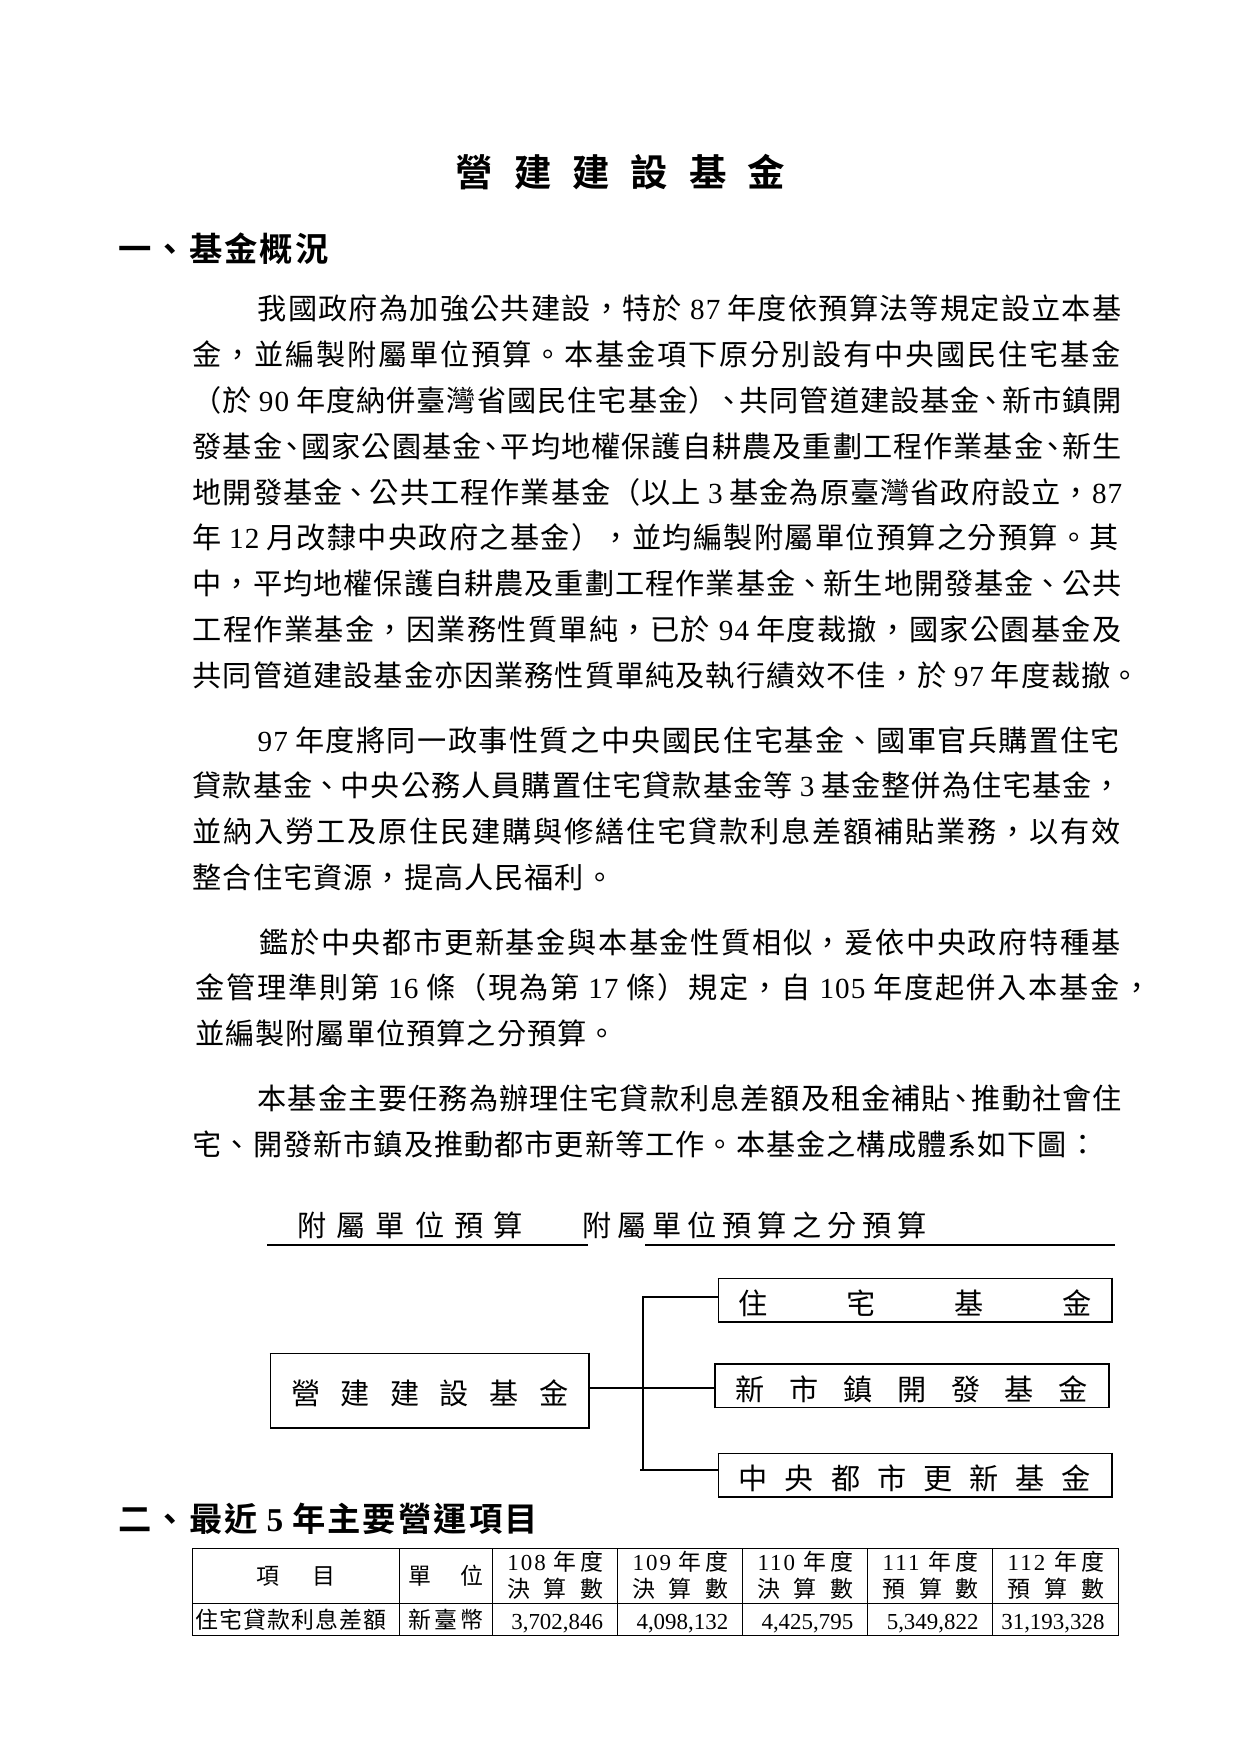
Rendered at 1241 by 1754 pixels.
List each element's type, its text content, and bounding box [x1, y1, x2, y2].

text 97年度將同一政事性質之中央國民住宅基金、國軍官兵購置住宅貸款基金、中央公務人員購置住宅貸款基金等3基金整併為住宅基金，並納入勞工及原住民建購與修繕住宅貸款利息差額補貼業務，以有效整合住宅資源，提高人民福利。 [192, 714, 1122, 898]
table_cell 5,349,822 [868, 1604, 992, 1635]
text 住宅基金 [739, 1281, 1091, 1319]
text 營建建設基金 [291, 1371, 568, 1413]
text 新市鎮開發基金 [736, 1367, 1088, 1405]
subtitle 二、最近5年主要營運項目 [118, 1492, 1122, 1541]
table_cell 住宅貸款利息差額 [193, 1604, 399, 1635]
table_header 108年度 決算數 [493, 1549, 617, 1603]
table_header 112年度 預算數 [993, 1549, 1118, 1603]
text 鑑於中央都市更新基金與本基金性質相似，爰依中央政府特種基金管理準則第16條（現為第17條）規定，自105年度起併入本基金，並編製附屬單位預算之分預算。 [195, 916, 1122, 1054]
table_cell 4,098,132 [618, 1604, 742, 1635]
table_header 項 目 [193, 1549, 399, 1603]
subtitle 一、基金概況 [118, 222, 1122, 271]
text 我國政府為加強公共建設，特於87年度依預算法等規定設立本基金，並編製附屬單位預算。本基金項下原分別設有中央國民住宅基金（於90年度納併臺灣省國民住宅基金）、共同管道建設基金、新市鎮開發基金、國家公園基金、平均地權保護自耕農及重劃工程作業基金、新生地開發基金、公共工程作業基金（以上3基金為原臺灣省政府設立，87年12月改隸中央政府之基金），並均編製附屬單位預算之分預算。其中，平均地權保護自耕農及重劃工程作業基金、新生地開發基金、公共工程作業基金，因業務性質單純，已於94年度裁撤，國家公園基金及共同管道建設基金亦因業務性質單純及執行績效不佳，於97年度裁撤。 [192, 283, 1122, 696]
table_header 單位 [400, 1549, 492, 1603]
text 中央都市更新基金 [739, 1456, 1091, 1494]
table_cell 3,702,846 [493, 1604, 617, 1635]
text 本基金主要任務為辦理住宅貸款利息差額及租金補貼、推動社會住宅、開發新市鎮及推動都市更新等工作。本基金之構成體系如下圖： [192, 1073, 1122, 1164]
subtitle 營建建設基金 [118, 143, 1122, 197]
table_cell 31,193,328 [993, 1604, 1118, 1635]
table_header 109年度 決算數 [618, 1549, 742, 1603]
table_cell 新臺幣 [400, 1604, 492, 1635]
table_header 110年度 決算數 [743, 1549, 867, 1603]
table_header 111年度 預算數 [868, 1549, 992, 1603]
text 附 屬 單 位 預 算 附屬單位預算之分預算 [118, 1202, 1122, 1246]
table_cell 4,425,795 [743, 1604, 867, 1635]
